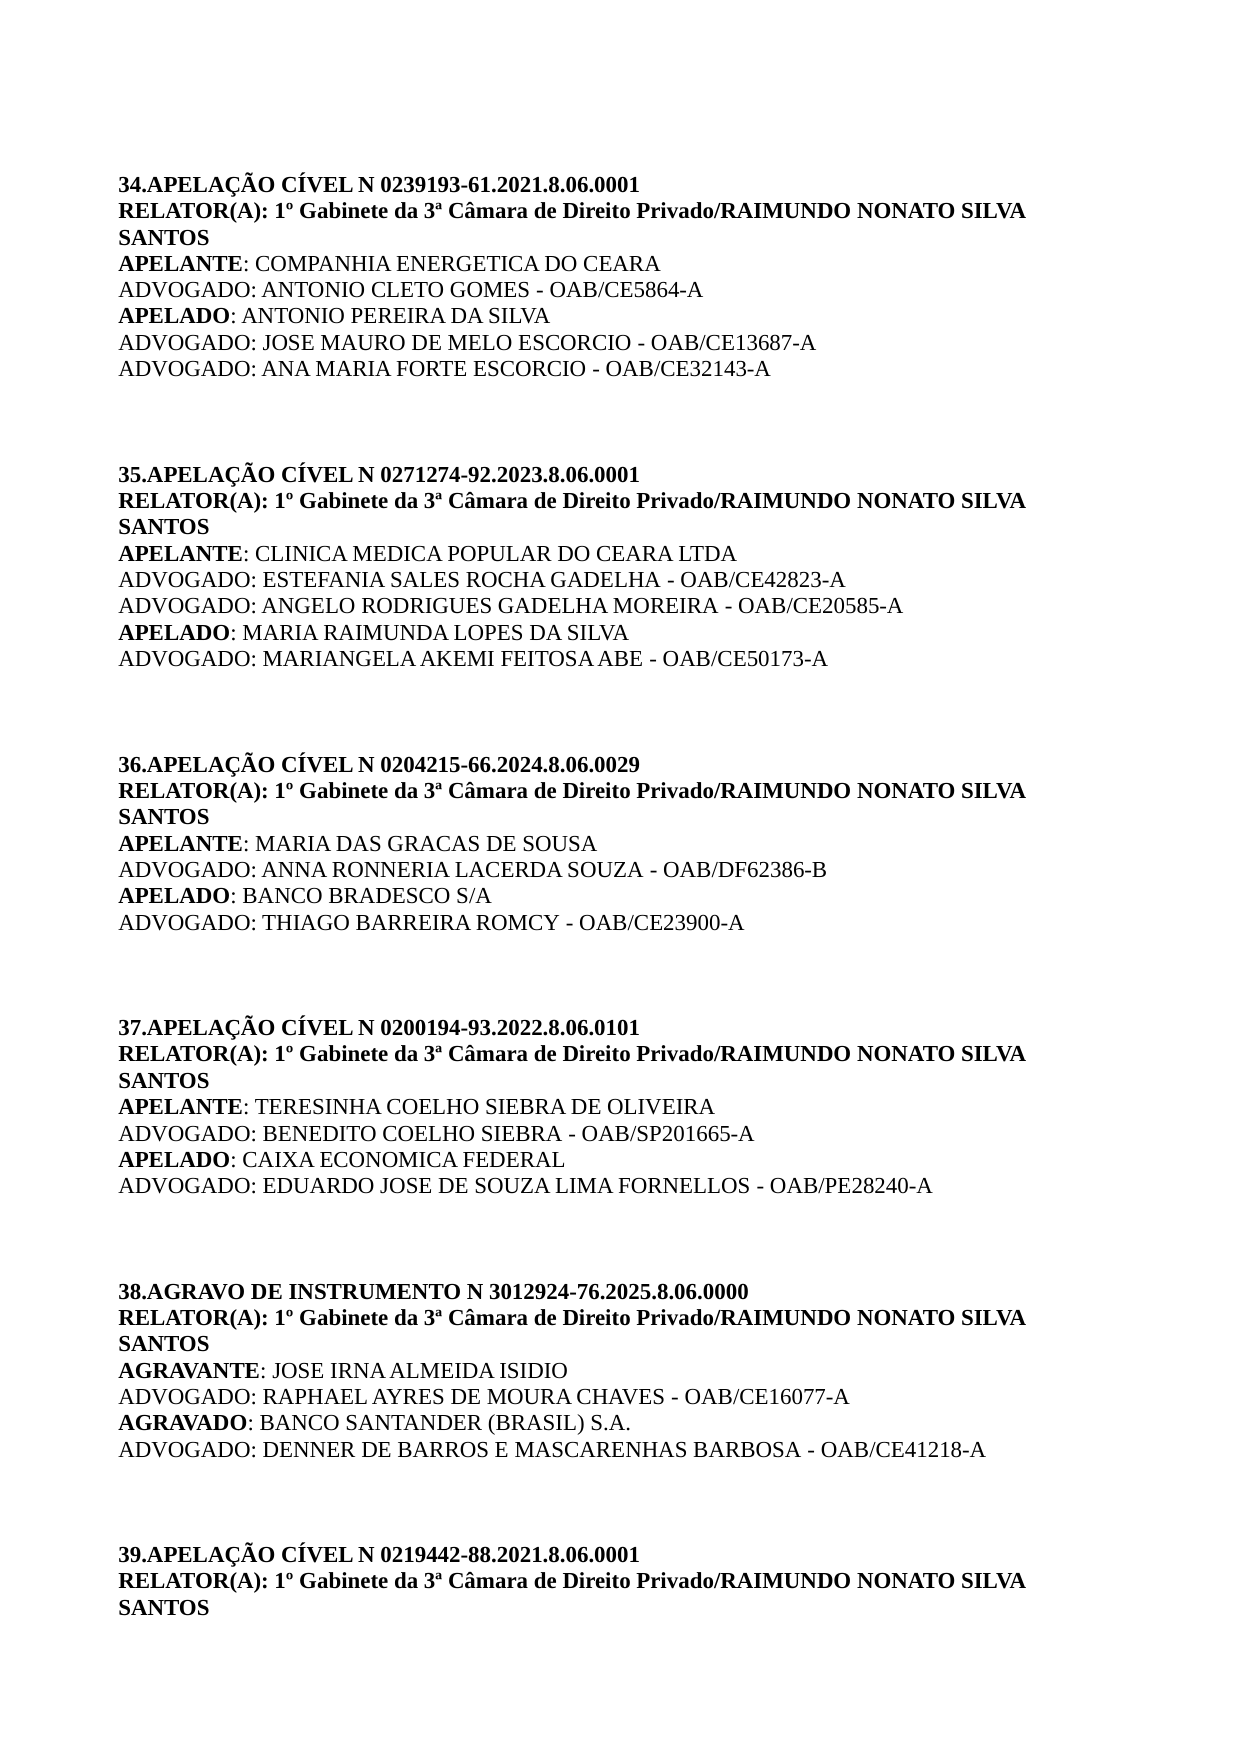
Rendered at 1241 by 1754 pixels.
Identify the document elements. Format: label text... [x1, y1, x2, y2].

text 34.APELAÇÃO CÍVEL N 0239193-61.2021.8.06.0001 RELATOR(A): 1º Gabinete da 3ª Câmara de Direito Privado/RAIMUNDO NONATO SILVA SANTOS APELANTE: COMPANHIA ENERGETICA DO CEARA ADVOGADO: ANTONIO CLETO GOMES - OAB/CE5864-A APELADO: ANTONIO PEREIRA DA SILVA ADVOGADO: JOSE MAURO DE MELO ESCORCIO - OAB/CE13687-A ADVOGADO: ANA MARIA FORTE ESCORCIO - OAB/CE32143-A 35.APELAÇÃO CÍVEL N 0271274-92.2023.8.06.0001 RELATOR(A): 1º Gabinete da 3ª Câmara de Direito Privado/RAIMUNDO NONATO SILVA SANTOS APELANTE: CLINICA MEDICA POPULAR DO CEARA LTDA ADVOGADO: ESTEFANIA SALES ROCHA GADELHA - OAB/CE42823-A ADVOGADO: ANGELO RODRIGUES GADELHA MOREIRA - OAB/CE20585-A APELADO: MARIA RAIMUNDA LOPES DA SILVA ADVOGADO: MARIANGELA AKEMI FEITOSA ABE - OAB/CE50173-A 36.APELAÇÃO CÍVEL N 0204215-66.2024.8.06.0029 RELATOR(A): 1º Gabinete da 3ª Câmara de Direito Privado/RAIMUNDO NONATO SILVA SANTOS APELANTE: MARIA DAS GRACAS DE SOUSA ADVOGADO: ANNA RONNERIA LACERDA SOUZA - OAB/DF62386-B APELADO: BANCO BRADESCO S/A ADVOGADO: THIAGO BARREIRA ROMCY - OAB/CE23900-A 37.APELAÇÃO CÍVEL N 0200194-93.2022.8.06.0101 RELATOR(A): 1º Gabinete da 3ª Câmara de Direito Privado/RAIMUNDO NONATO SILVA SANTOS APELANTE: TERESINHA COELHO SIEBRA DE OLIVEIRA ADVOGADO: BENEDITO COELHO SIEBRA - OAB/SP201665-A APELADO: CAIXA ECONOMICA FEDERAL ADVOGADO: EDUARDO JOSE DE SOUZA LIMA FORNELLOS - OAB/PE28240-A 38.AGRAVO DE INSTRUMENTO N 3012924-76.2025.8.06.0000 RELATOR(A): 1º Gabinete da 3ª Câmara de Direito Privado/RAIMUNDO NONATO SILVA SANTOS AGRAVANTE: JOSE IRNA ALMEIDA ISIDIO ADVOGADO: RAPHAEL AYRES DE MOURA CHAVES - OAB/CE16077-A AGRAVADO: BANCO SANTANDER (BRASIL) S.A. ADVOGADO: DENNER DE BARROS E MASCARENHAS BARBOSA - OAB/CE41218-A 39.APELAÇÃO CÍVEL N 0219442-88.2021.8.06.0001 RELATOR(A): 1º Gabinete da 3ª Câmara de Direito Privado/RAIMUNDO NONATO SILVA SANTOS [118, 118, 1122, 1620]
